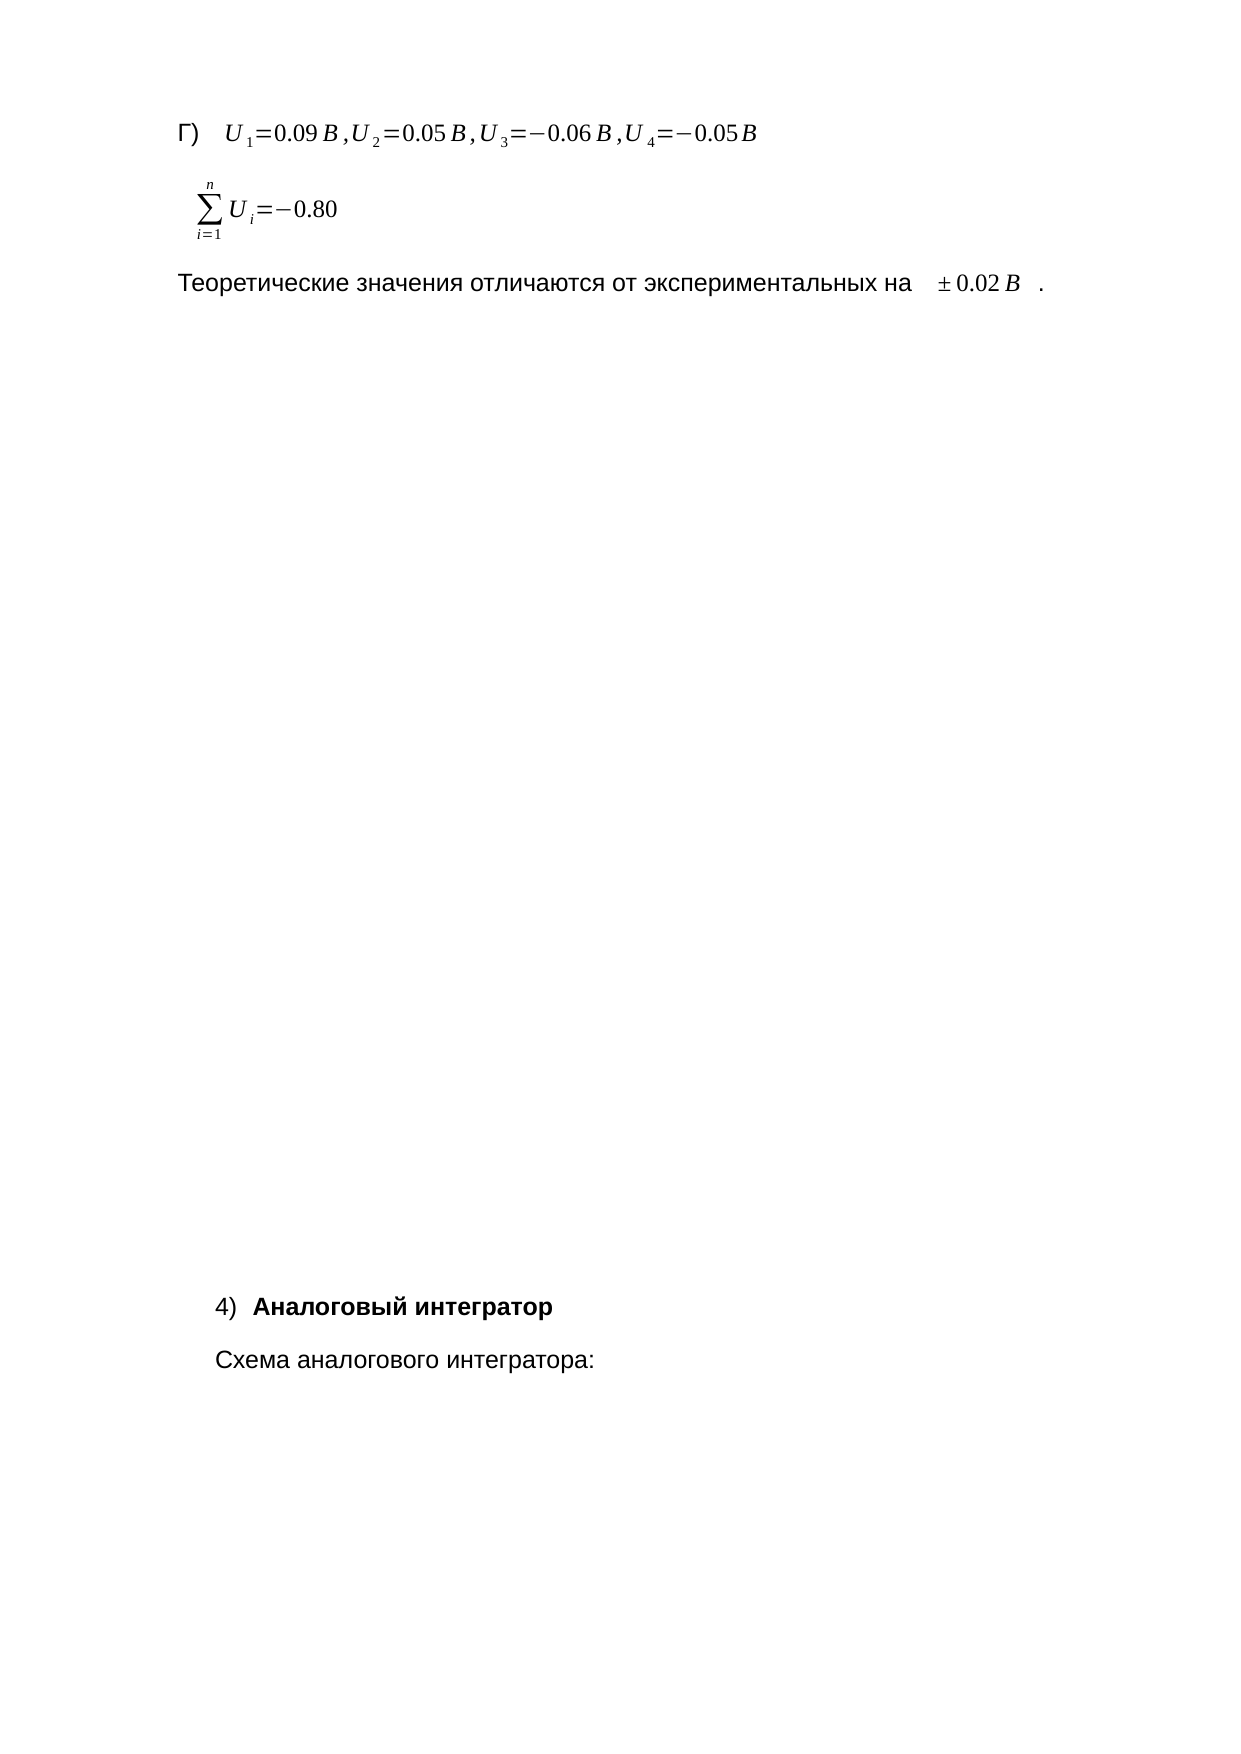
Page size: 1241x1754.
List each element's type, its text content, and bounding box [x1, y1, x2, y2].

text Г) [177, 118, 1152, 151]
text Теоретические значения отличаются от экспериментальных на . [177, 268, 1152, 297]
list Аналоговый интегратор [215, 1291, 1152, 1320]
text Схема аналогового интегратора: [215, 1345, 1152, 1374]
